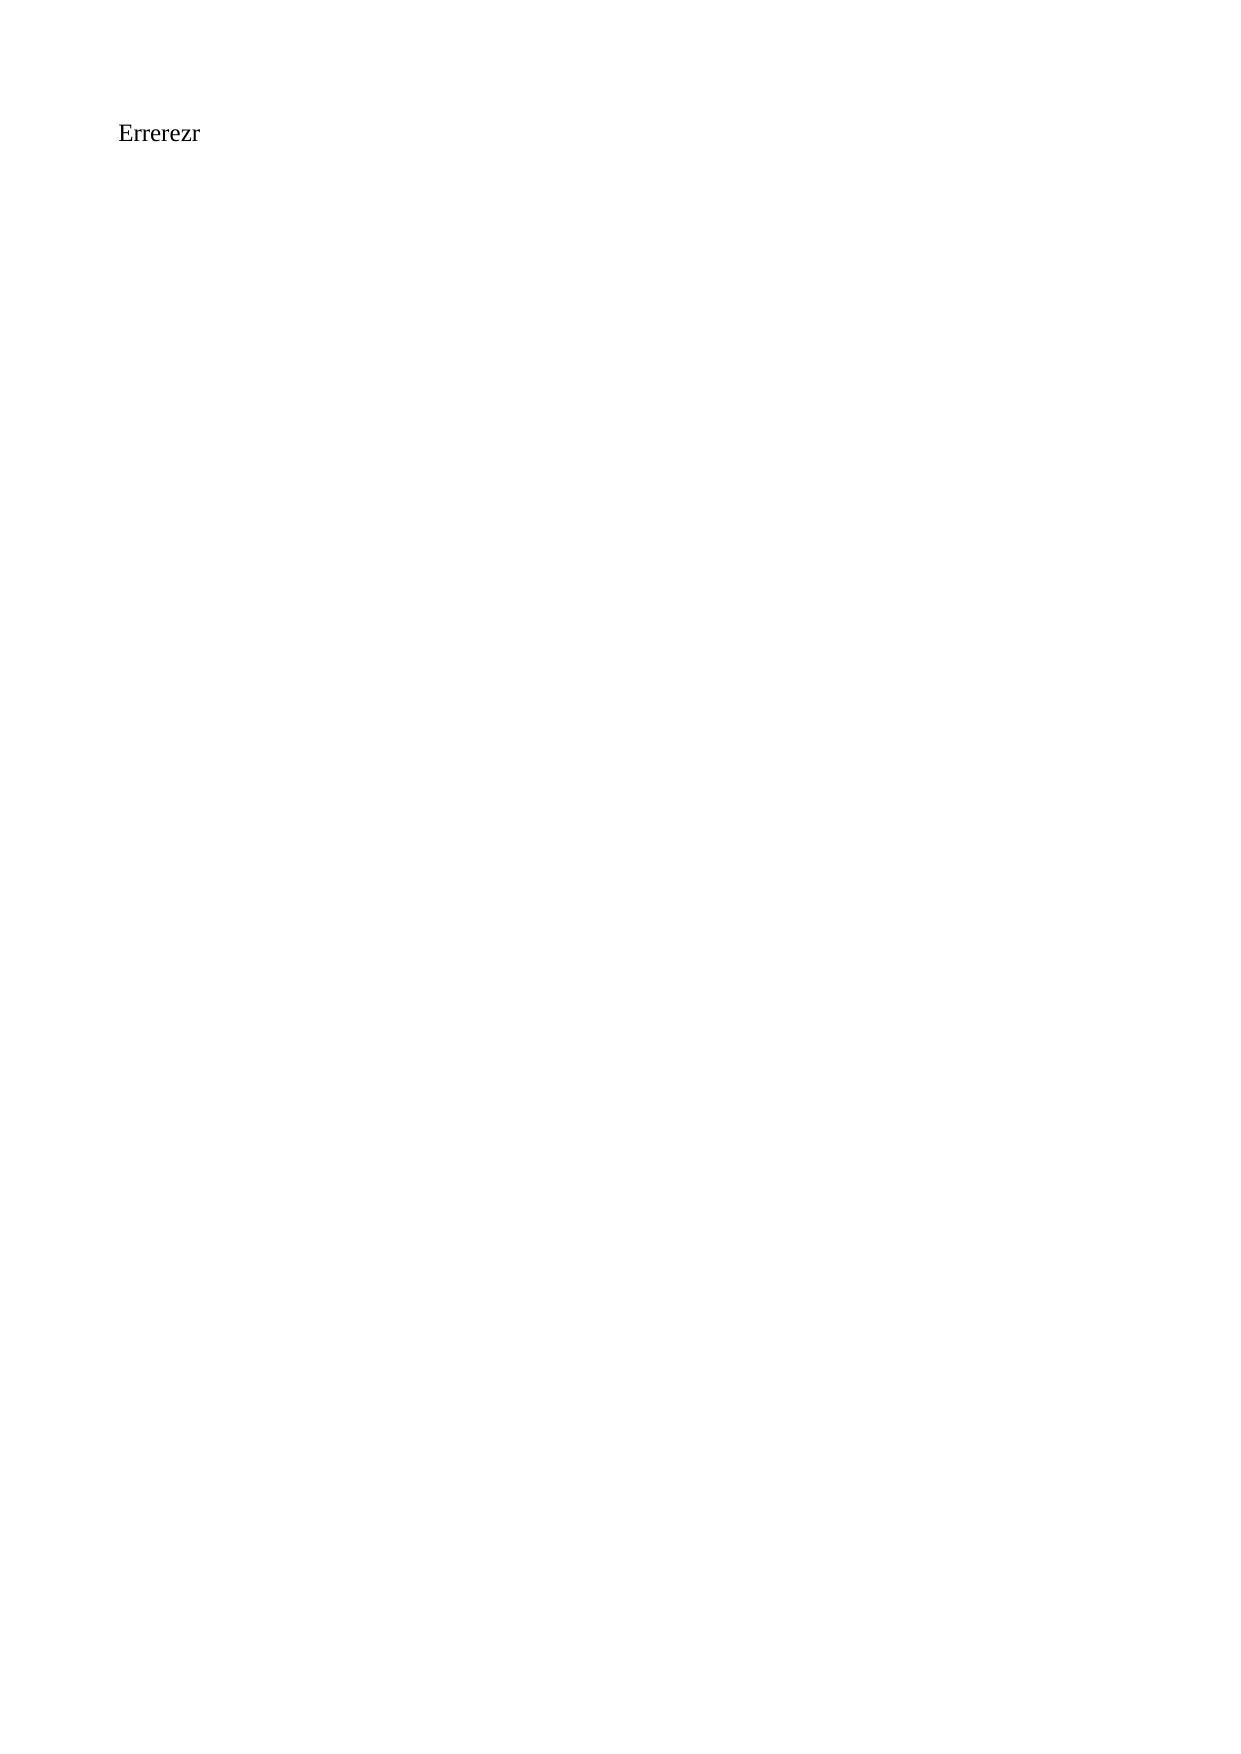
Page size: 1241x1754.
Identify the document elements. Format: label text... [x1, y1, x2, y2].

text Errerezr [118, 118, 1122, 147]
